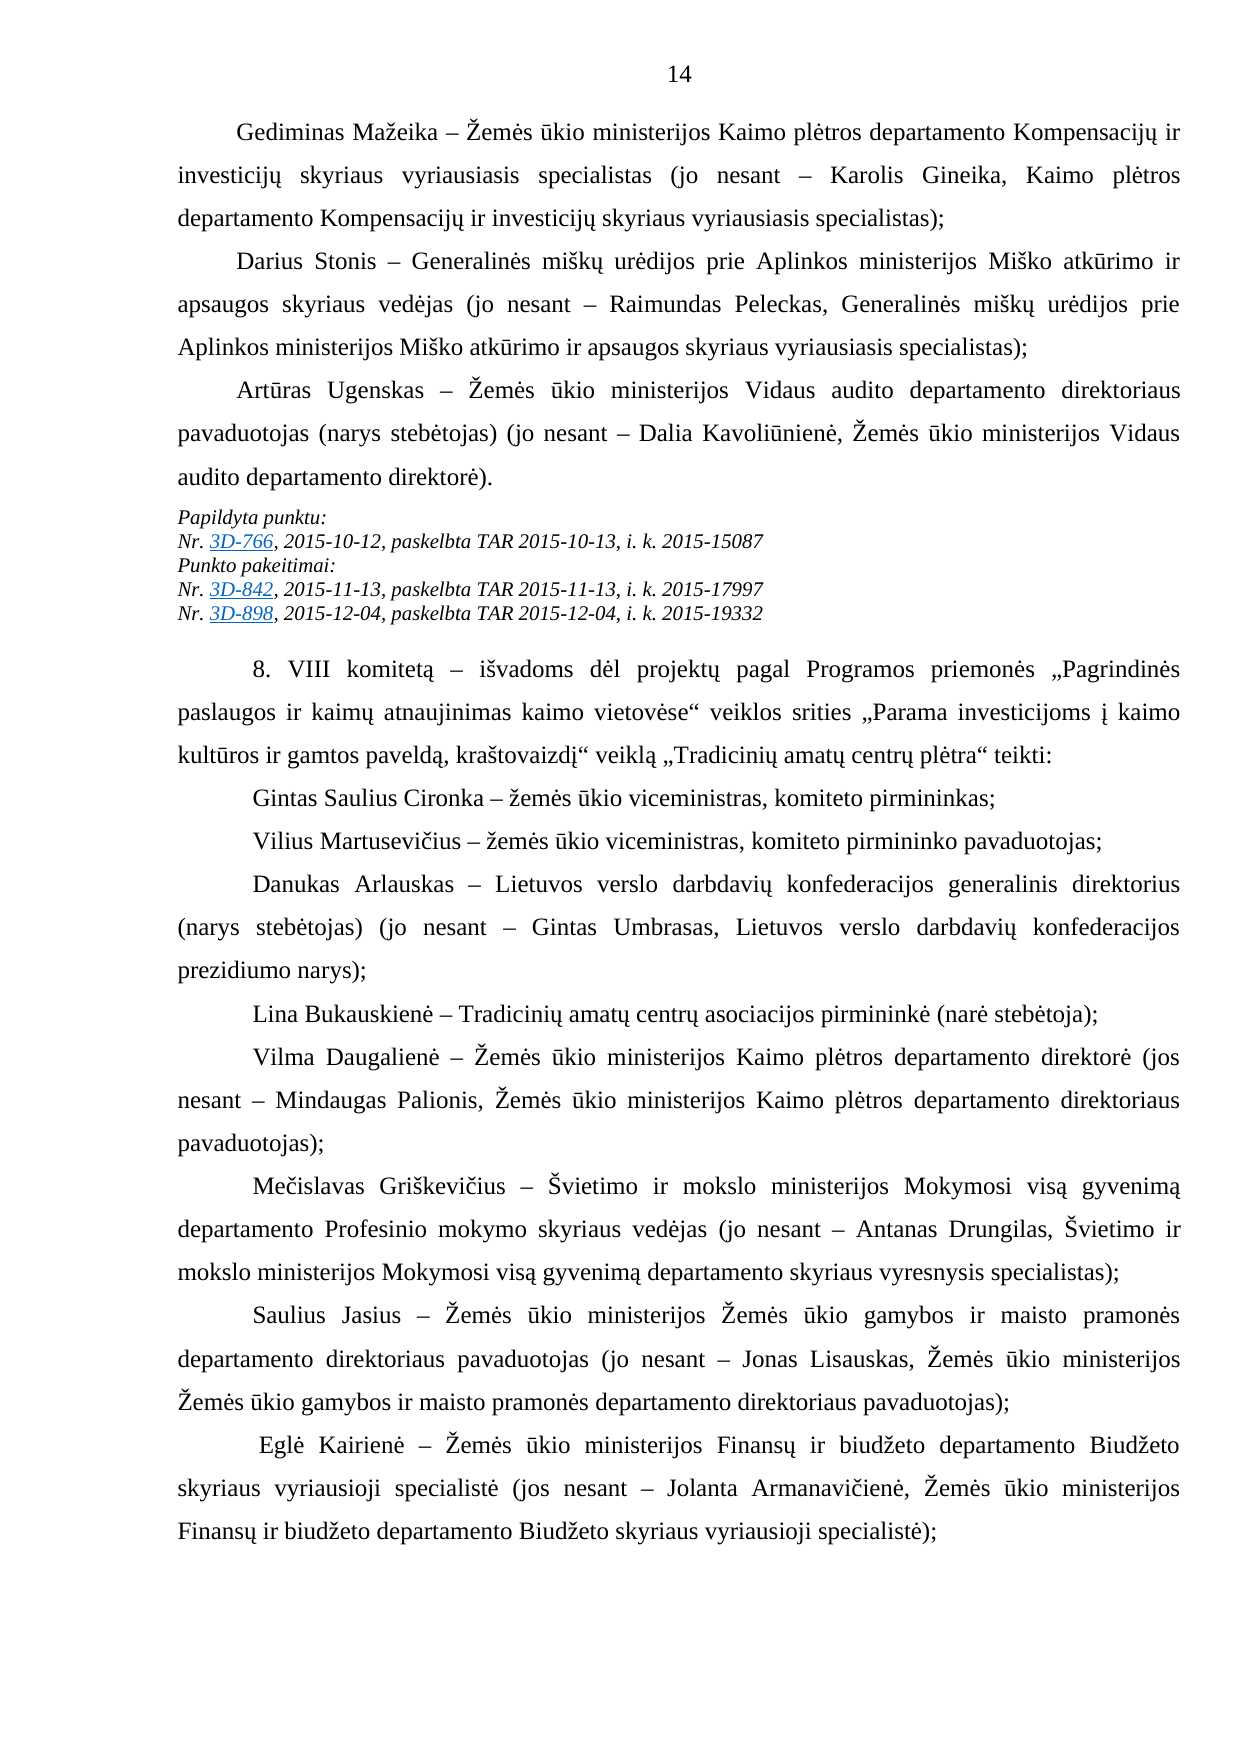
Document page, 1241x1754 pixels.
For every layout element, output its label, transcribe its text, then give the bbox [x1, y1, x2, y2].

text Darius Stonis – Generalinės miškų urėdijos prie Aplinkos ministerijos Miško atkūrimo ir apsaugos skyriaus vedėjas (jo nesant – Raimundas Peleckas, Generalinės miškų urėdijos prie Aplinkos ministerijos Miško atkūrimo ir apsaugos skyriaus vyriausiasis specialistas); [177, 246, 1181, 361]
text Artūras Ugenskas – Žemės ūkio ministerijos Vidaus audito departamento direktoriaus pavaduotojas (narys stebėtojas) (jo nesant – Dalia Kavoliūnienė, Žemės ūkio ministerijos Vidaus audito departamento direktorė). [177, 375, 1181, 490]
text Gintas Saulius Cironka – žemės ūkio viceministras, komiteto pirmininkas; [177, 783, 1181, 812]
text Punkto pakeitimai: [177, 553, 1181, 577]
text Nr. 3D-898, 2015-12-04, paskelbta TAR 2015-12-04, i. k. 2015-19332 [177, 601, 1181, 625]
text Vilma Daugalienė – Žemės ūkio ministerijos Kaimo plėtros departamento direktorė (jos nesant – Mindaugas Palionis, Žemės ūkio ministerijos Kaimo plėtros departamento direktoriaus pavaduotojas); [177, 1042, 1181, 1157]
text 8. VIII komitetą – išvadoms dėl projektų pagal Programos priemonės „Pagrindinės paslaugos ir kaimų atnaujinimas kaimo vietovėse“ veiklos srities „Parama investicijoms į kaimo kultūros ir gamtos paveldą, kraštovaizdį“ veiklą „Tradicinių amatų centrų plėtra“ teikti: [177, 654, 1181, 769]
text Vilius Martusevičius – žemės ūkio viceministras, komiteto pirmininko pavaduotojas; [177, 826, 1181, 855]
text Papildyta punktu: [177, 505, 1181, 529]
text Lina Bukauskienė – Tradicinių amatų centrų asociacijos pirmininkė (narė stebėtoja); [177, 999, 1181, 1027]
text Danukas Arlauskas – Lietuvos verslo darbdavių konfederacijos generalinis direktorius (narys stebėtojas) (jo nesant – Gintas Umbrasas, Lietuvos verslo darbdavių konfederacijos prezidiumo narys); [177, 869, 1181, 984]
text Nr. 3D-842, 2015-11-13, paskelbta TAR 2015-11-13, i. k. 2015-17997 [177, 577, 1181, 601]
text Eglė Kairienė – Žemės ūkio ministerijos Finansų ir biudžeto departamento Biudžeto skyriaus vyriausioji specialistė (jos nesant – Jolanta Armanavičienė, Žemės ūkio ministerijos Finansų ir biudžeto departamento Biudžeto skyriaus vyriausioji specialistė); [177, 1430, 1181, 1545]
text Nr. 3D-766, 2015-10-12, paskelbta TAR 2015-10-13, i. k. 2015-15087 [177, 529, 1181, 553]
text Saulius Jasius – Žemės ūkio ministerijos Žemės ūkio gamybos ir maisto pramonės departamento direktoriaus pavaduotojas (jo nesant – Jonas Lisauskas, Žemės ūkio ministerijos Žemės ūkio gamybos ir maisto pramonės departamento direktoriaus pavaduotojas); [177, 1301, 1181, 1416]
text Mečislavas Griškevičius – Švietimo ir mokslo ministerijos Mokymosi visą gyvenimą departamento Profesinio mokymo skyriaus vedėjas (jo nesant – Antanas Drungilas, Švietimo ir mokslo ministerijos Mokymosi visą gyvenimą departamento skyriaus vyresnysis specialistas); [177, 1171, 1181, 1286]
text Gediminas Mažeika – Žemės ūkio ministerijos Kaimo plėtros departamento Kompensacijų ir investicijų skyriaus vyriausiasis specialistas (jo nesant – Karolis Gineika, Kaimo plėtros departamento Kompensacijų ir investicijų skyriaus vyriausiasis specialistas); [177, 117, 1181, 232]
